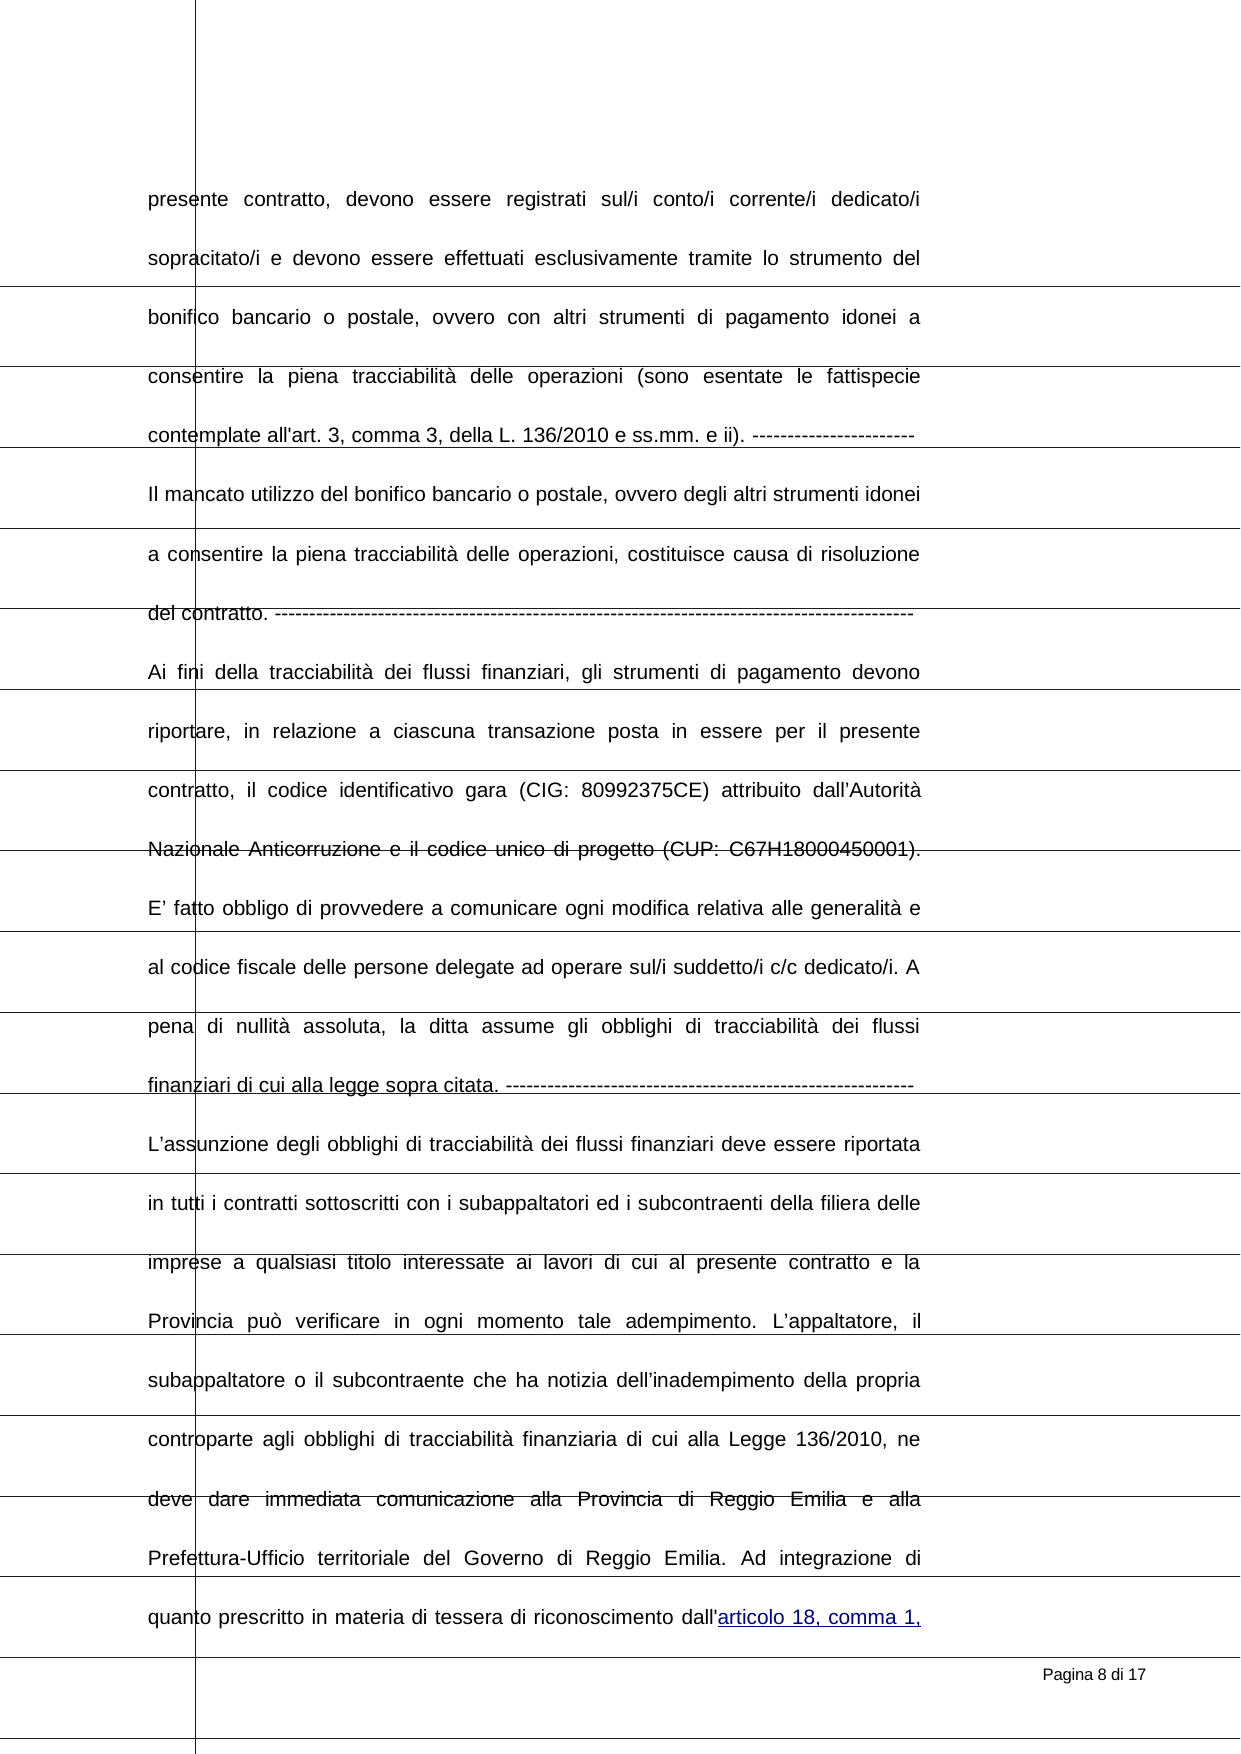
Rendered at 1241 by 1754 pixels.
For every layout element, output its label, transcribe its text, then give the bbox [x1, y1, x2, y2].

text Ai fini della tracciabilità dei flussi finanziari, gli strumenti di pagamento devono riportare, in relazione a ciascuna transazione posta in essere per il presente contratto, il codice identificativo gara (CIG: 80992375CE) attribuito dall’Autorità Nazionale Anticorruzione e il codice unico di progetto (CUP: C67H18000450001). E’ fatto obbligo di provvedere a comunicare ogni modifica relativa alle generalità e al codice fiscale delle persone delegate ad operare sul/i suddetto/i c/c dedicato/i. A pena di nullità assoluta, la ditta assume gli obblighi di tracciabilità dei flussi finanziari di cui alla legge sopra citata. [148, 632, 921, 1104]
text L’assunzione degli obblighi di tracciabilità dei flussi finanziari deve essere riportata in tutti i contratti sottoscritti con i subappaltatori ed i subcontraenti della filiera delle imprese a qualsiasi titolo interessate ai lavori di cui al presente contratto e la Provincia può verificare in ogni momento tale adempimento. L’appaltatore, il subappaltatore o il subcontraente che ha notizia dell’inadempimento della propria controparte agli obblighi di tracciabilità finanziaria di cui alla Legge 136/2010, ne deve dare immediata comunicazione alla Provincia di Reggio Emilia e alla Prefettura-Ufficio territoriale del Governo di Reggio Emilia. Ad integrazione di quanto prescritto in materia di tessera di riconoscimento dall'articolo 18, comma 1, [148, 1104, 921, 1636]
text presente contratto, devono essere registrati sul/i conto/i corrente/i dedicato/i sopracitato/i e devono essere effettuati esclusivamente tramite lo strumento del bonifico bancario o postale, ovvero con altri strumenti di pagamento idonei a consentire la piena tracciabilità delle operazioni (sono esentate le fattispecie contemplate all'art. 3, comma 3, della L. 136/2010 e ss.mm. e ii). [148, 159, 921, 455]
text Il mancato utilizzo del bonifico bancario o postale, ovvero degli altri strumenti idonei a consentire la piena tracciabilità delle operazioni, costituisce causa di risoluzione del contratto. [148, 455, 921, 632]
